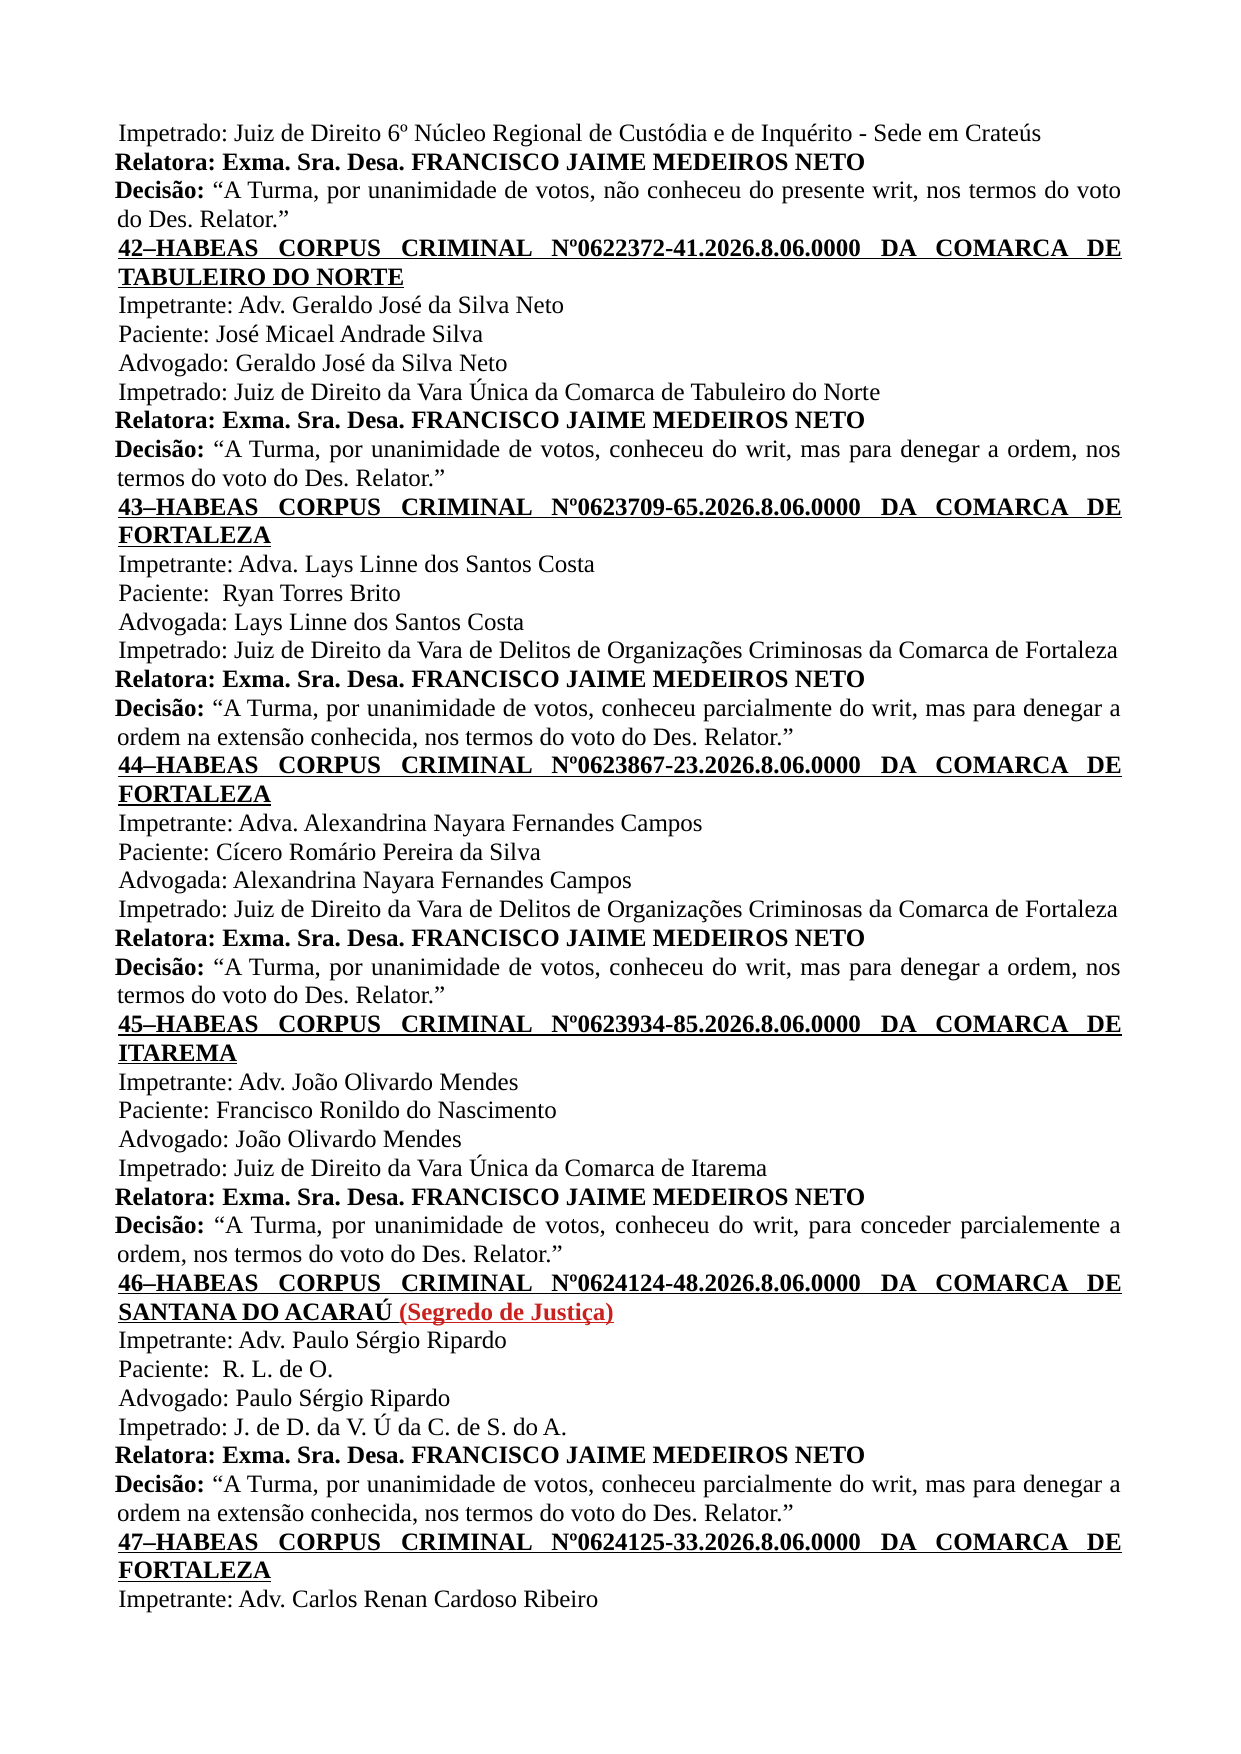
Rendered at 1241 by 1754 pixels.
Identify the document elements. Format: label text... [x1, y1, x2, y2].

text Impetrado: Juiz de Direito da Vara de Delitos de Organizações Criminosas da Comarca de Fortaleza [118, 636, 1122, 664]
text Impetrado: Juiz de Direito 6º Núcleo Regional de Custódia e de Inquérito - Sede em Crateús [118, 118, 1122, 147]
text Relatora: Exma. Sra. Desa. FRANCISCO JAIME MEDEIROS NETO [114, 664, 1122, 693]
text Impetrante: Adva. Alexandrina Nayara Fernandes Campos [118, 808, 1122, 837]
text Paciente: Ryan Torres Brito [118, 578, 1122, 607]
text Impetrado: Juiz de Direito da Vara de Delitos de Organizações Criminosas da Comarca de Fortaleza [118, 894, 1122, 923]
text Advogado: Paulo Sérgio Ripardo [118, 1383, 1122, 1412]
text 47–HABEAS CORPUS CRIMINAL Nº0624125-33.2026.8.06.0000 DA COMARCA DE [118, 1527, 1122, 1552]
text Impetrante: Adv. João Olivardo Mendes [118, 1067, 1122, 1096]
text Decisão: “A Turma, por unanimidade de votos, conheceu parcialmente do writ, mas para denegar a ordem na extensão conhecida, nos termos do voto do Des. Relator.” [114, 1469, 1122, 1527]
text ITAREMA [118, 1036, 1122, 1067]
text Advogada: Lays Linne dos Santos Costa [118, 607, 1122, 636]
text Advogado: João Olivardo Mendes [118, 1124, 1122, 1153]
text Relatora: Exma. Sra. Desa. FRANCISCO JAIME MEDEIROS NETO [114, 1182, 1122, 1211]
text Decisão: “A Turma, por unanimidade de votos, conheceu do writ, mas para denegar a ordem, nos termos do voto do Des. Relator.” [114, 434, 1122, 492]
text 43–HABEAS CORPUS CRIMINAL Nº0623709-65.2026.8.06.0000 DA COMARCA DE [118, 492, 1122, 517]
text Relatora: Exma. Sra. Desa. FRANCISCO JAIME MEDEIROS NETO [114, 406, 1122, 434]
text Advogado: Geraldo José da Silva Neto [118, 348, 1122, 377]
text FORTALEZA [118, 518, 1122, 549]
text Impetrante: Adv. Geraldo José da Silva Neto [118, 291, 1122, 319]
text Impetrado: Juiz de Direito da Vara Única da Comarca de Tabuleiro do Norte [118, 377, 1122, 406]
text Relatora: Exma. Sra. Desa. FRANCISCO JAIME MEDEIROS NETO [114, 147, 1122, 176]
text Paciente: José Micael Andrade Silva [118, 319, 1122, 348]
text 46–HABEAS CORPUS CRIMINAL Nº0624124-48.2026.8.06.0000 DA COMARCA DE [118, 1268, 1122, 1293]
text Paciente: Cícero Romário Pereira da Silva [118, 837, 1122, 866]
text Relatora: Exma. Sra. Desa. FRANCISCO JAIME MEDEIROS NETO [114, 923, 1122, 952]
text Paciente: Francisco Ronildo do Nascimento [118, 1096, 1122, 1124]
text Decisão: “A Turma, por unanimidade de votos, não conheceu do presente writ, nos termos do voto do Des. Relator.” [114, 176, 1122, 233]
text Relatora: Exma. Sra. Desa. FRANCISCO JAIME MEDEIROS NETO [114, 1441, 1122, 1469]
text TABULEIRO DO NORTE [118, 259, 1122, 291]
text Impetrado: J. de D. da V. Ú da C. de S. do A. [118, 1412, 1122, 1441]
text 42–HABEAS CORPUS CRIMINAL Nº0622372-41.2026.8.06.0000 DA COMARCA DE [118, 233, 1122, 258]
text FORTALEZA [118, 1553, 1122, 1584]
text Impetrante: Adv. Paulo Sérgio Ripardo [118, 1326, 1122, 1354]
text Decisão: “A Turma, por unanimidade de votos, conheceu do writ, para conceder parcialemente a ordem, nos termos do voto do Des. Relator.” [114, 1211, 1122, 1268]
text 45–HABEAS CORPUS CRIMINAL Nº0623934-85.2026.8.06.0000 DA COMARCA DE [118, 1009, 1122, 1034]
text 44–HABEAS CORPUS CRIMINAL Nº0623867-23.2026.8.06.0000 DA COMARCA DE [118, 751, 1122, 776]
text Impetrado: Juiz de Direito da Vara Única da Comarca de Itarema [118, 1153, 1122, 1182]
text Decisão: “A Turma, por unanimidade de votos, conheceu do writ, mas para denegar a ordem, nos termos do voto do Des. Relator.” [114, 952, 1122, 1009]
text Paciente: R. L. de O. [118, 1354, 1122, 1383]
text Impetrante: Adva. Lays Linne dos Santos Costa [118, 549, 1122, 578]
text Decisão: “A Turma, por unanimidade de votos, conheceu parcialmente do writ, mas para denegar a ordem na extensão conhecida, nos termos do voto do Des. Relator.” [114, 693, 1122, 751]
text FORTALEZA [118, 777, 1122, 808]
text Advogada: Alexandrina Nayara Fernandes Campos [118, 866, 1122, 894]
text Impetrante: Adv. Carlos Renan Cardoso Ribeiro [118, 1584, 1122, 1613]
text SANTANA DO ACARAÚ (Segredo de Justiça) [118, 1294, 1122, 1326]
